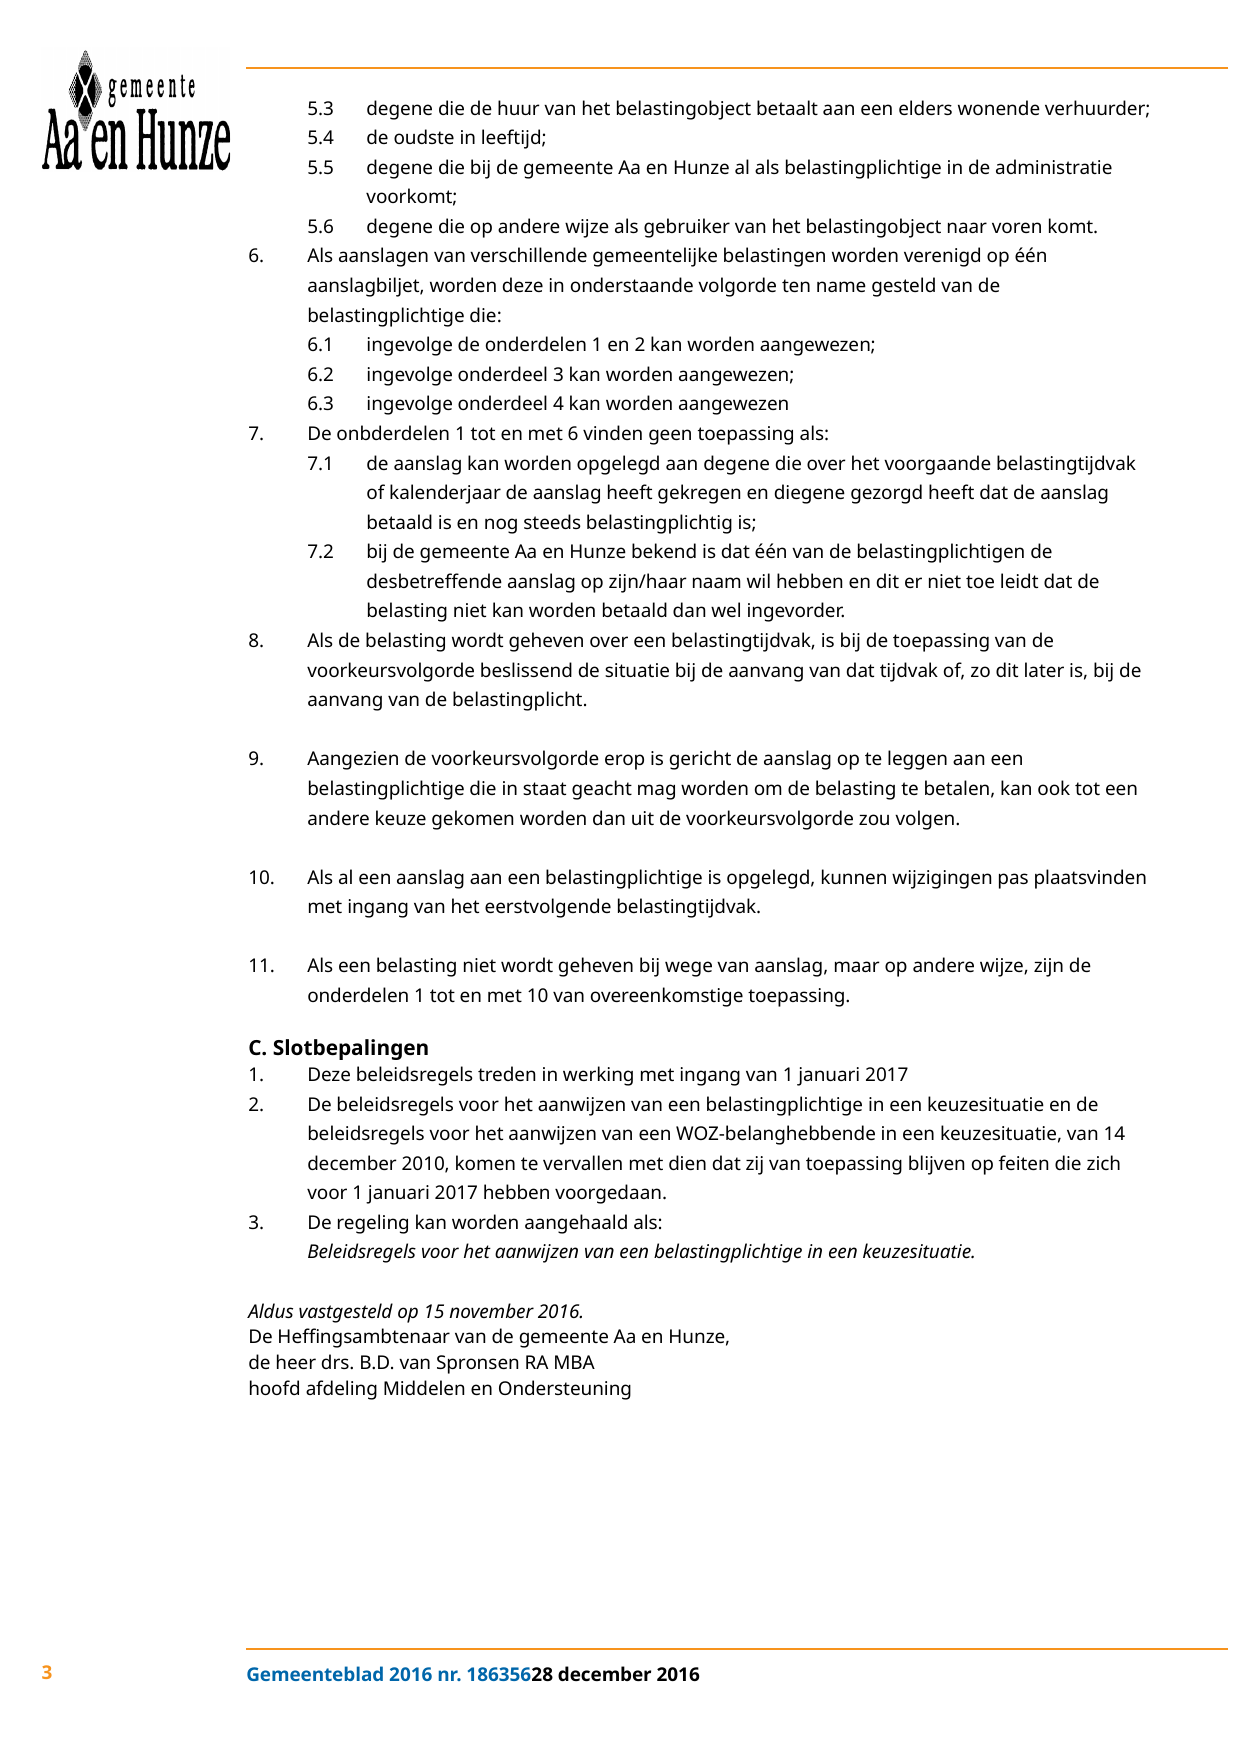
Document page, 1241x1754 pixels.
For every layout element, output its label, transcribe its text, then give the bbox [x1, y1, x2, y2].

text C. Slotbepalingen [248, 1033, 1152, 1061]
text De Heffingsambtenaar van de gemeente Aa en Hunze, [248, 1323, 1152, 1349]
list bij de gemeente Aa en Hunze bekend is dat één van de belastingplichtigen de desbetreffende aanslag op zijn/haar naam wil hebben en dit er niet toe leidt dat de belasting niet kan worden betaald dan wel ingevorder. [307, 538, 1152, 623]
list Als aanslagen van verschillende gemeentelijke belastingen worden verenigd op één aanslagbiljet, worden deze in onderstaande volgorde ten name gesteld van de belastingplichtige die: [248, 243, 1152, 328]
list ingevolge de onderdelen 1 en 2 kan worden aangewezen; [307, 331, 1152, 357]
list de aanslag kan worden opgelegd aan degene die over het voorgaande belastingtijdvak of kalenderjaar de aanslag heeft gekregen en diegene gezorgd heeft dat de aanslag betaald is en nog steeds belastingplichtig is; [307, 450, 1152, 535]
list De regeling kan worden aangehaald als: [248, 1209, 1152, 1235]
list Beleidsregels voor het aanwijzen van een belastingplichtige in een keuzesituatie. [248, 1239, 1152, 1264]
text de heer drs. B.D. van Spronsen RA MBA [248, 1349, 1152, 1375]
list Deze beleidsregels treden in werking met ingang van 1 januari 2017 [248, 1061, 1152, 1087]
picture [41, 47, 231, 172]
list ingevolge onderdeel 4 kan worden aangewezen [307, 391, 1152, 416]
list De beleidsregels voor het aanwijzen van een belastingplichtige in een keuzesituatie en de beleidsregels voor het aanwijzen van een WOZ-belanghebbende in een keuzesituatie, van 14 december 2010, komen te vervallen met dien dat zij van toepassing blijven op feiten die zich voor 1 januari 2017 hebben voorgedaan. [248, 1091, 1152, 1205]
text Aldus vastgesteld op 15 november 2016. [248, 1298, 1152, 1323]
text hoofd afdeling Middelen en Ondersteuning [248, 1375, 1152, 1401]
list Als een belasting niet wordt geheven bij wege van aanslag, maar op andere wijze, zijn de onderdelen 1 tot en met 10 van overeenkomstige toepassing. [248, 953, 1152, 1008]
list De onbderdelen 1 tot en met 6 vinden geen toepassing als: [248, 420, 1152, 446]
list de oudste in leeftijd; [307, 124, 1152, 150]
list ingevolge onderdeel 3 kan worden aangewezen; [307, 361, 1152, 387]
list degene die de huur van het belastingobject betaalt aan een elders wonende verhuurder; [307, 95, 1152, 121]
list Aangezien de voorkeursvolgorde erop is gericht de aanslag op te leggen aan een belastingplichtige die in staat geacht mag worden om de belasting te betalen, kan ook tot een andere keuze gekomen worden dan uit de voorkeursvolgorde zou volgen. [248, 746, 1152, 831]
list degene die bij de gemeente Aa en Hunze al als belastingplichtige in de administratie voorkomt; [307, 154, 1152, 209]
list degene die op andere wijze als gebruiker van het belastingobject naar voren komt. [307, 213, 1152, 239]
list Als al een aanslag aan een belastingplichtige is opgelegd, kunnen wijzigingen pas plaatsvinden met ingang van het eerstvolgende belastingtijdvak. [248, 864, 1152, 919]
list Als de belasting wordt geheven over een belastingtijdvak, is bij de toepassing van de voorkeursvolgorde beslissend de situatie bij de aanvang van dat tijdvak of, zo dit later is, bij de aanvang van de belastingplicht. [248, 627, 1152, 712]
